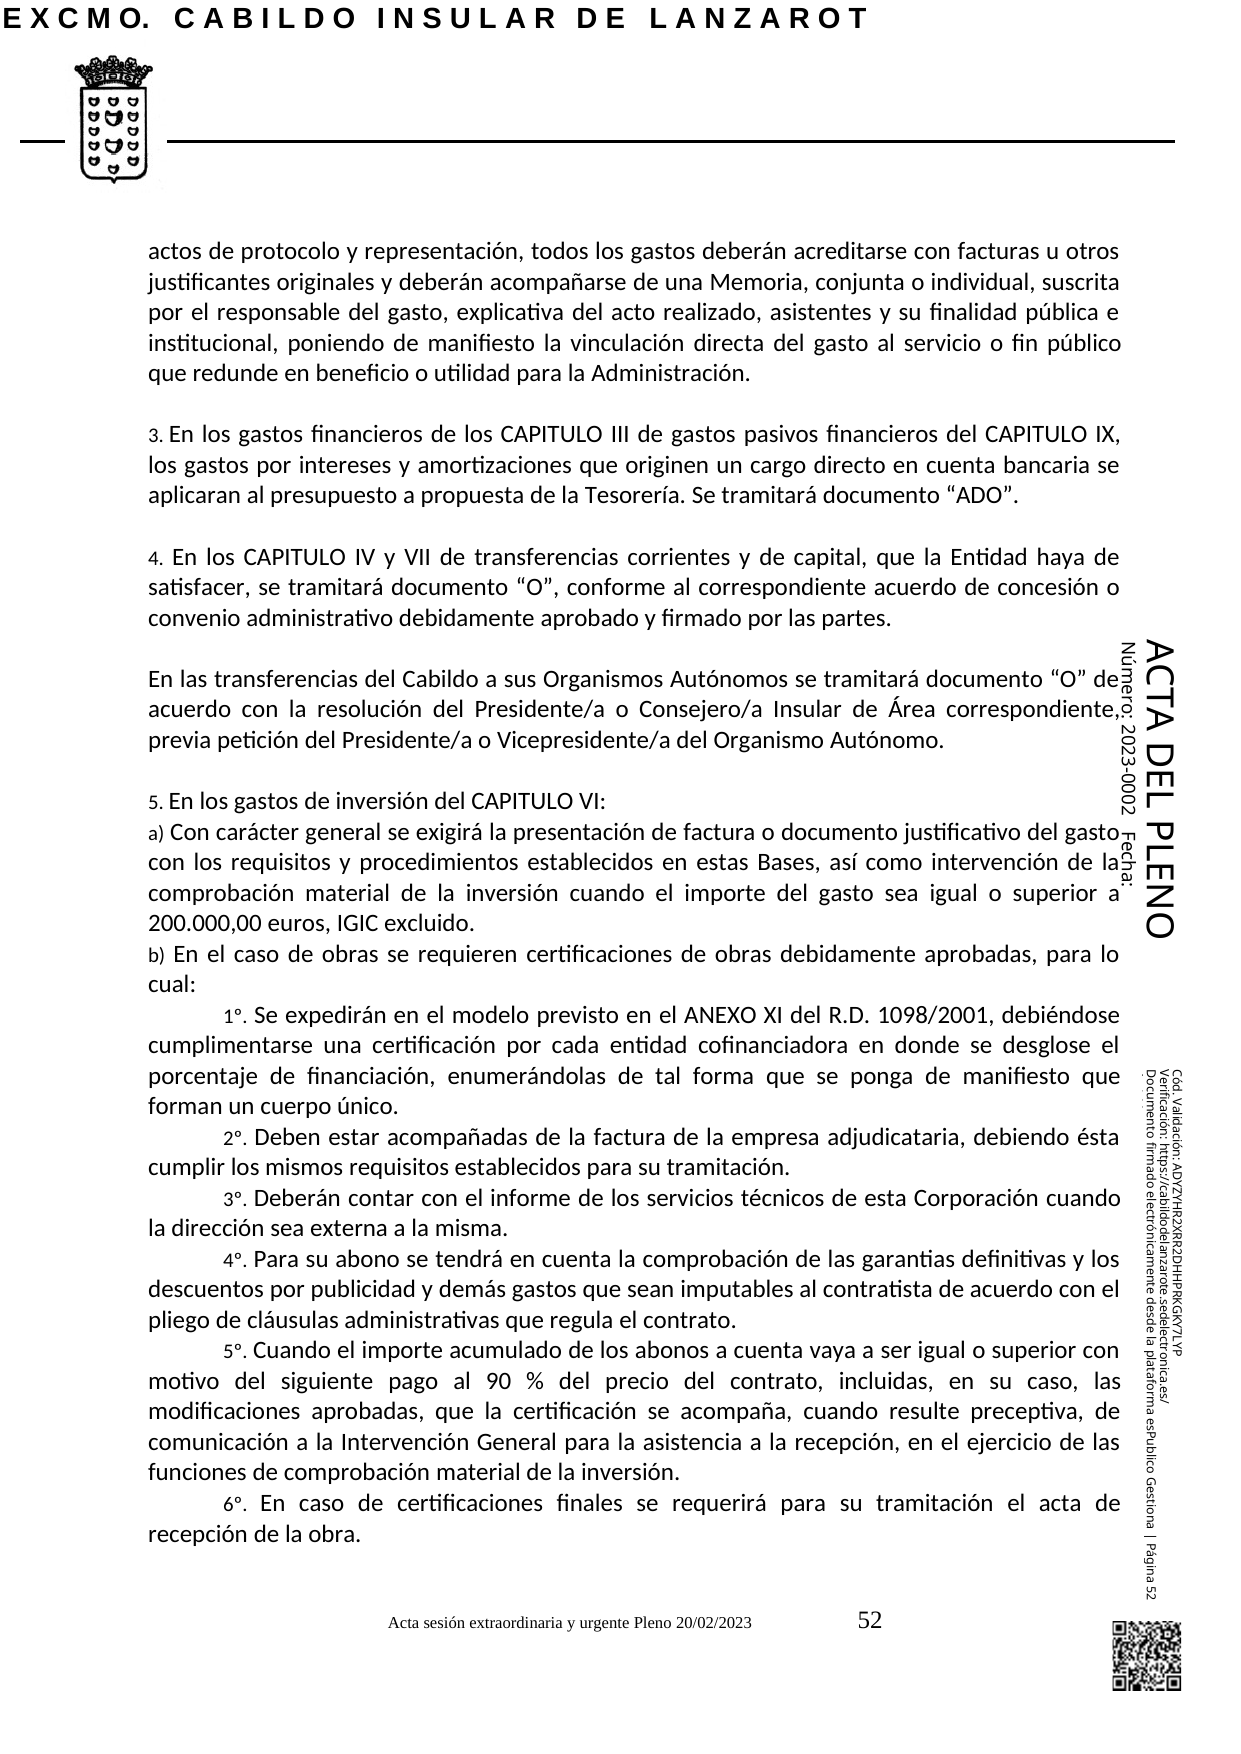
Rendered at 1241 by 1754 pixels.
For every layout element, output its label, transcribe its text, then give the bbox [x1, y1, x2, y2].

text 5º. Cuando el importe acumulado de los abonos a cuenta vaya a ser igual o superior con motivo del siguiente pago al 90 % del precio del contrato, incluidas, en su caso, las modificaciones aprobadas, que la certificación se acompaña, cuando resulte preceptiva, de comunicación a la Intervención General para la asistencia a la recepción, en el ejercicio de las funciones de comprobación material de la inversión. [148, 1334, 1121, 1487]
list Número: 2023-0002 Fecha: 20/06/2023 [1121, 816, 1140, 984]
list En el caso de obras se requieren certificaciones de obras debidamente aprobadas, para lo cual: [148, 938, 1121, 999]
text 3º. Deberán contar con el informe de los servicios técnicos de esta Corporación cuando la dirección sea externa a la misma. [148, 1182, 1121, 1243]
list En los gastos de inversión del CAPITULO VI: [148, 785, 1192, 816]
picture [1112, 1621, 1182, 1691]
text Verificación: https://cabildodelanzarote.sedelectronica.es/ [1158, 1069, 1171, 1611]
list ACTA DEL PLENO [1140, 639, 1183, 785]
text 1º. Se expedirán en el modelo previsto en el ANEXO XI del R.D. 1098/2001, debiéndose cumplimentarse una certificación por cada entidad cofinanciadora en donde se desglose el porcentaje de financiación, enumerándolas de tal forma que se ponga de manifiesto que forman un cuerpo único. [148, 999, 1121, 1121]
list Número: 2023-0002 Fecha: 20/06/2023 [1117, 641, 1140, 785]
list ACTA DEL PLENO [1140, 816, 1183, 984]
list En los gastos financieros de los CAPITULO III de gastos pasivos financieros del CAPITULO IX, los gastos por intereses y amortizaciones que originen un cargo directo en cuenta bancaria se aplicaran al presupuesto a propuesta de la Tesorería. Se tramitará documento “ADO”. [148, 419, 1121, 510]
text 4º. Para su abono se tendrá en cuenta la comprobación de las garantias definitivas y los descuentos por publicidad y demás gastos que sean imputables al contratista de acuerdo con el pliego de cláusulas administrativas que regula el contrato. [148, 1243, 1121, 1334]
picture [65, 39, 167, 193]
list En los CAPITULO IV y VII de transferencias corrientes y de capital, que la Entidad haya de satisfacer, se tramitará documento “O”, conforme al correspondiente acuerdo de concesión o convenio administrativo debidamente aprobado y firmado por las partes. [148, 541, 1122, 632]
list Con carácter general se exigirá la presentación de factura o documento justificativo del gasto con los requisitos y procedimientos establecidos en estas Bases, así como intervención de la comprobación material de la inversión cuando el importe del gasto sea igual o superior a 200.000,00 euros, IGIC excluido. [148, 816, 1122, 938]
text Cód. Validación: ADYZYHR2XRR2DHHPRKGKY7LYP [1171, 1069, 1184, 1611]
text Documento firmado electrónicamente desde la plataforma esPublico Gestiona | Página 52 de 144 [1143, 1069, 1158, 1611]
text 6º. En caso de certificaciones finales se requerirá para su tramitación el acta de recepción de la obra. [148, 1487, 1121, 1548]
text 2º. Deben estar acompañadas de la factura de la empresa adjudicataria, debiendo ésta cumplir los mismos requisitos establecidos para su tramitación. [148, 1121, 1121, 1182]
text actos de protocolo y representación, todos los gastos deberán acreditarse con facturas u otros justificantes originales y deberán acompañarse de una Memoria, conjunta o individual, suscrita por el responsable del gasto, explicativa del acto realizado, asistentes y su finalidad pública e institucional, poniendo de manifiesto la vinculación directa del gasto al servicio o fin público que redunde en beneficio o utilidad para la Administración. [148, 236, 1121, 388]
text Acta sesión extraordinaria y urgente Pleno 20/02/2023 52 [388, 1606, 1192, 1634]
text En las transferencias del Cabildo a sus Organismos Autónomos se tramitará documento “O” de acuerdo con la resolución del Presidente/a o Consejero/a Insular de Área correspondiente, previa petición del Presidente/a o Vicepresidente/a del Organismo Autónomo. [148, 663, 1121, 754]
